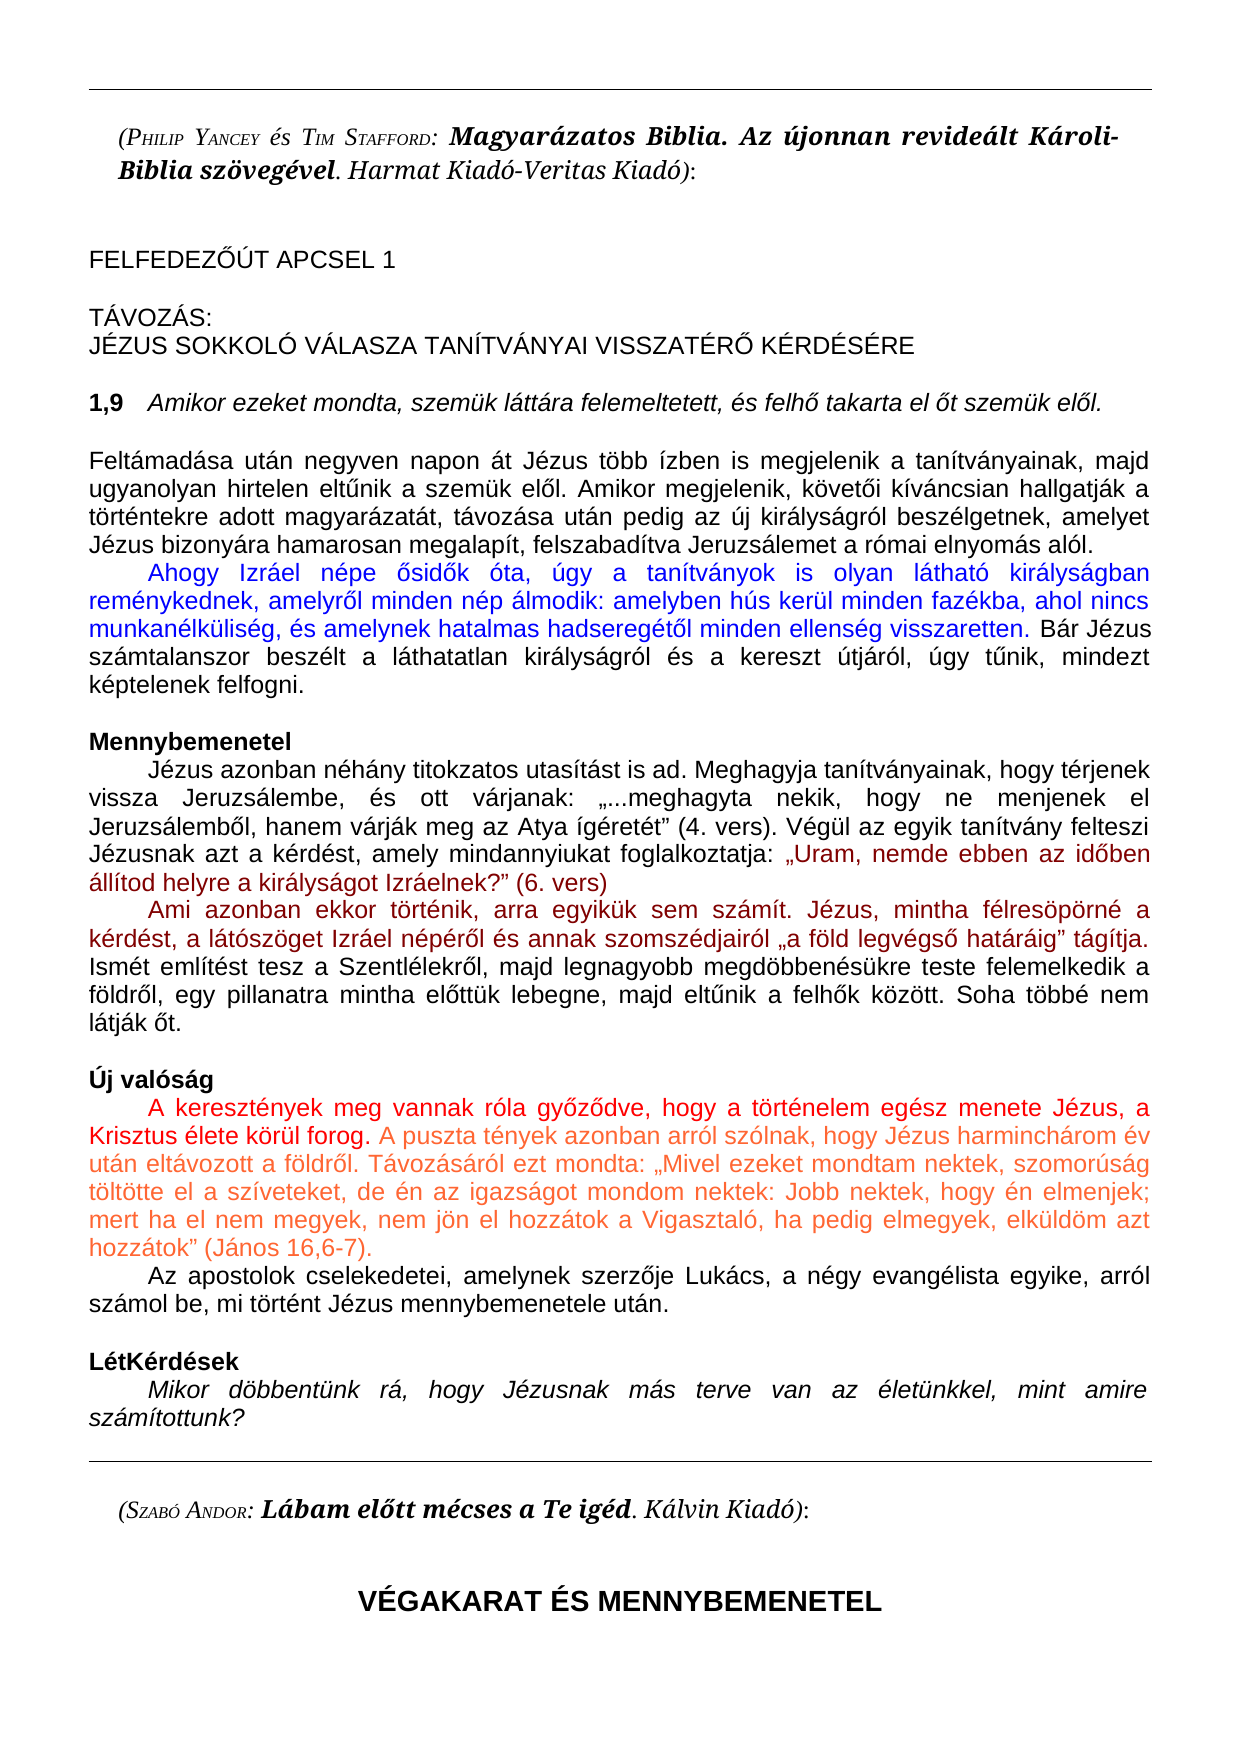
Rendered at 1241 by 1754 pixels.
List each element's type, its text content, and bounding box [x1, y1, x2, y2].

text Jézus azonban néhány titokzatos utasítást is ad. Meghagyja tanítványainak, hogy térjenek vissza Jeruzsálembe, és ott várjanak: „...meghagyta nekik, hogy ne menjenek el Jeruzsálemből, hanem várják meg az Atya ígéretét” (4. vers). Végül az egyik tanítvány felteszi Jézusnak azt a kérdést, amely mindannyiukat foglalkoztatja: „Uram, nemde ebben az időben állítod helyre a királyságot Izráelnek?” (6. vers) [88, 756, 1152, 896]
text Új valóság [88, 1066, 1152, 1094]
text VÉGAKARAT ÉS MENNYBEMENETEL [88, 1584, 1152, 1617]
text Mikor döbbentünk rá, hogy Jézusnak más terve van az életünkkel, mint amire számítottunk? [88, 1376, 1152, 1432]
text Ahogy Izráel népe ősidők óta, úgy a tanítványok is olyan látható királyságban reménykednek, amelyről minden nép álmodik: amelyben hús kerül minden fazékba, ahol nincs munkanélküliség, és amelynek hatalmas hadseregétől minden ellenség visszaretten. Bár Jézus számtalanszor beszélt a láthatatlan királyságról és a kereszt útjáról, úgy tűnik, mindezt képtelenek felfogni. [88, 558, 1152, 699]
text 1,9 Amikor ezeket mondta, szemük láttára felemeltetett, és felhő takarta el őt szemük elől. [88, 389, 1152, 417]
text FELFEDEZŐÚT APCSEL 1 [88, 246, 1152, 274]
text LétKérdések [88, 1347, 1152, 1376]
text A keresztények meg vannak róla győződve, hogy a történelem egész menete Jézus, a Krisztus élete körül forog. A puszta tények azonban arról szólnak, hogy Jézus harminchárom év után eltávozott a földről. Távozásáról ezt mondta: „Mivel ezeket mondtam nektek, szomorúság töltötte el a szíveteket, de én az igazságot mondom nektek: Jobb nektek, hogy én elmenjek; mert ha el nem megyek, nem jön el hozzátok a Vigasztaló, ha pedig elmegyek, elküldöm azt hozzátok” (János 16,6-7). [88, 1094, 1152, 1262]
text TÁVOZÁS: JÉZUS SOKKOLÓ VÁLASZA TANÍTVÁNYAI VISSZATÉRŐ KÉRDÉSÉRE [88, 303, 1152, 359]
text Feltámadása után negyven napon át Jézus több ízben is megjelenik a tanítványainak, majd ugyanolyan hirtelen eltűnik a szemük elől. Amikor megjelenik, követői kíváncsian hallgatják a történtekre adott magyarázatát, távozása után pedig az új királyságról beszélgetnek, amelyet Jézus bizonyára hamarosan megalapít, felszabadítva Jeruzsálemet a római elnyomás alól. [88, 446, 1152, 558]
text Mennybemenetel [88, 728, 1152, 756]
text (Philip Yancey és Tim Stafford: Magyarázatos Biblia. Az újonnan revideált Károli-Biblia szövegével. Harmat Kiadó-Veritas Kiadó): [88, 90, 1152, 216]
text Az apostolok cselekedetei, amelynek szerzője Lukács, a négy evangélista egyike, arról számol be, mi történt Jézus mennybemenetele után. [88, 1262, 1152, 1318]
text (Szabó Andor: Lábam előtt mécses a Te igéd. Kálvin Kiadó): [88, 1462, 1152, 1555]
text Ami azonban ekkor történik, arra egyikük sem számít. Jézus, mintha félresöpörné a kérdést, a látószöget Izráel népéről és annak szomszédjairól „a föld legvégső határáig” tágítja. Ismét említést tesz a Szentlélekről, majd legnagyobb megdöbbenésükre teste felemelkedik a földről, egy pillanatra mintha előttük lebegne, majd eltűnik a felhők között. Soha többé nem látják őt. [88, 896, 1152, 1036]
